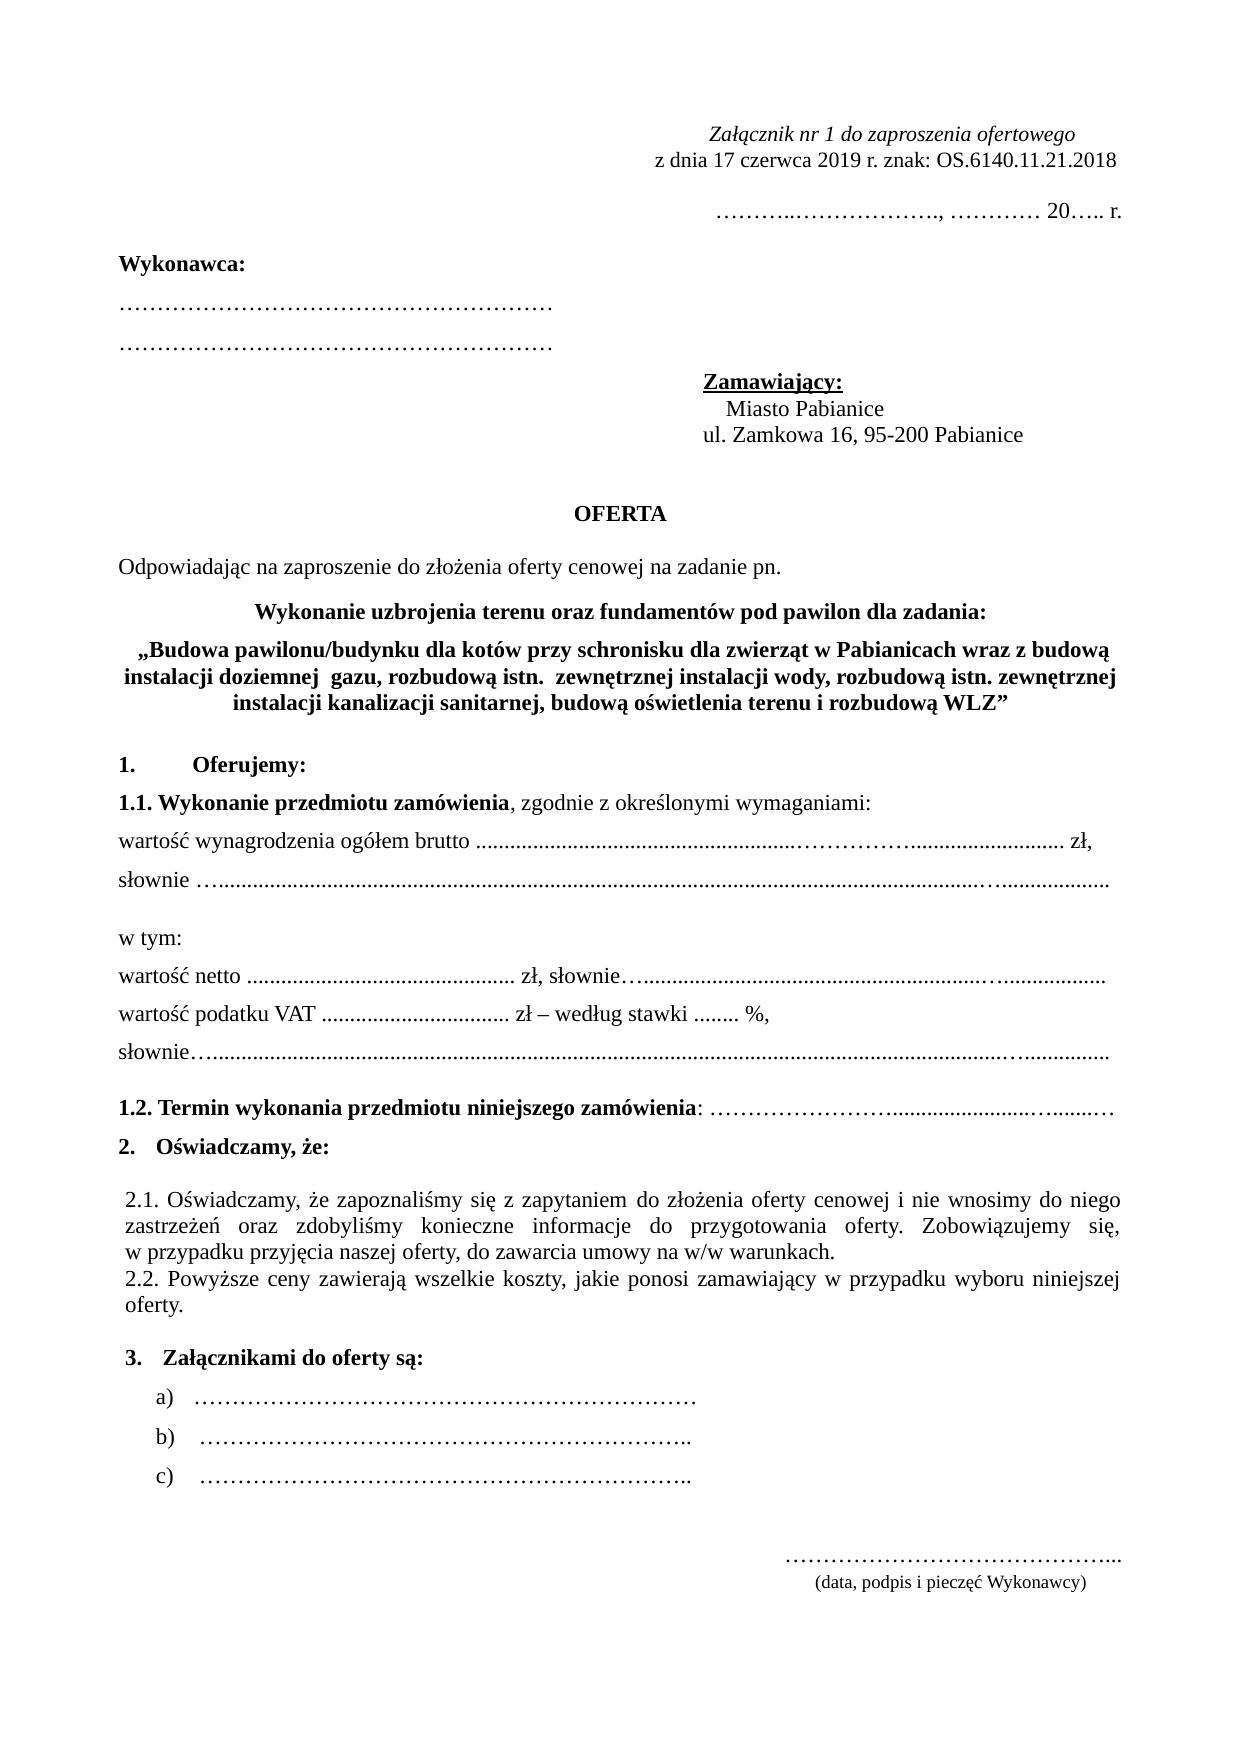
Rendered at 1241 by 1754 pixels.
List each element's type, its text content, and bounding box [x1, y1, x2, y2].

list Załącznikami do oferty są: [125, 1344, 1122, 1370]
text Odpowiadając na zaproszenie do złożenia oferty cenowej na zadanie pn. [118, 553, 1122, 579]
text słownie…..........................................................................................................................................…............... [118, 1038, 1122, 1064]
text 2.2. Powyższe ceny zawierają wszelkie koszty, jakie ponosi zamawiający w przypadku wyboru niniejszej oferty. [125, 1265, 1122, 1317]
text 1. Oferujemy: [118, 751, 1122, 777]
text Zamawiający: [703, 368, 1122, 395]
text w tym: [118, 924, 1122, 950]
list Oświadczamy, że: [118, 1133, 1122, 1159]
text 1.1. Wykonanie przedmiotu zamówienia, zgodnie z określonymi wymaganiami: [118, 789, 1122, 815]
text ……………………………………... [118, 1541, 1122, 1568]
text (data, podpis i pieczęć Wykonawcy) [118, 1568, 1122, 1594]
text 1.2. Termin wykonania przedmiotu niniejszego zamówienia: ……………………........................….......… [118, 1093, 1122, 1120]
text ul. Zamkowa 16, 95-200 Pabianice [703, 421, 1122, 447]
text OFERTA [118, 500, 1122, 527]
text Miasto Pabianice [703, 395, 1122, 421]
text wartość wynagrodzenia ogółem brutto ........................................................……………........................... zł, słownie ….....................................................................................................................................…................... [118, 827, 1122, 893]
text z dnia 17 czerwca 2019 r. znak: OS.6140.11.21.2018 [118, 147, 1122, 172]
text wartość podatku VAT ................................. zł – według stawki ........ %, [118, 1000, 1122, 1026]
text ………..………………., ………… 20….. r. [118, 197, 1122, 224]
text 2.1. Oświadczamy, że zapoznaliśmy się z zapytaniem do złożenia oferty cenowej i nie wnosimy do niego zastrzeżeń oraz zdobyliśmy konieczne informacje do przygotowania oferty. Zobowiązujemy się, w przypadku przyjęcia naszej oferty, do zawarcia umowy na w/w warunkach. [125, 1186, 1122, 1265]
text Wykonawca: [118, 250, 1122, 276]
list ……………………………………………………….. [156, 1462, 1122, 1489]
list ……………………………………………………….. [156, 1423, 1122, 1449]
text ………………………………………………… [118, 329, 1122, 355]
list ………………………………………………………… [156, 1383, 1122, 1410]
text ………………………………………………… [118, 289, 1122, 316]
text Załącznik nr 1 do zaproszenia ofertowego [118, 118, 1122, 147]
text „Budowa pawilonu/budynku dla kotów przy schronisku dla zwierząt w Pabianicach wraz z budową instalacji doziemnej gazu, rozbudową istn. zewnętrznej instalacji wody, rozbudową istn. zewnętrznej instalacji kanalizacji sanitarnej, budową oświetlenia terenu i rozbudową WLZ” [119, 637, 1122, 716]
text Wykonanie uzbrojenia terenu oraz fundamentów pod pawilon dla zadania: [119, 598, 1122, 625]
text wartość netto ............................................... zł, słownie…...........................................................….................. [118, 962, 1122, 988]
